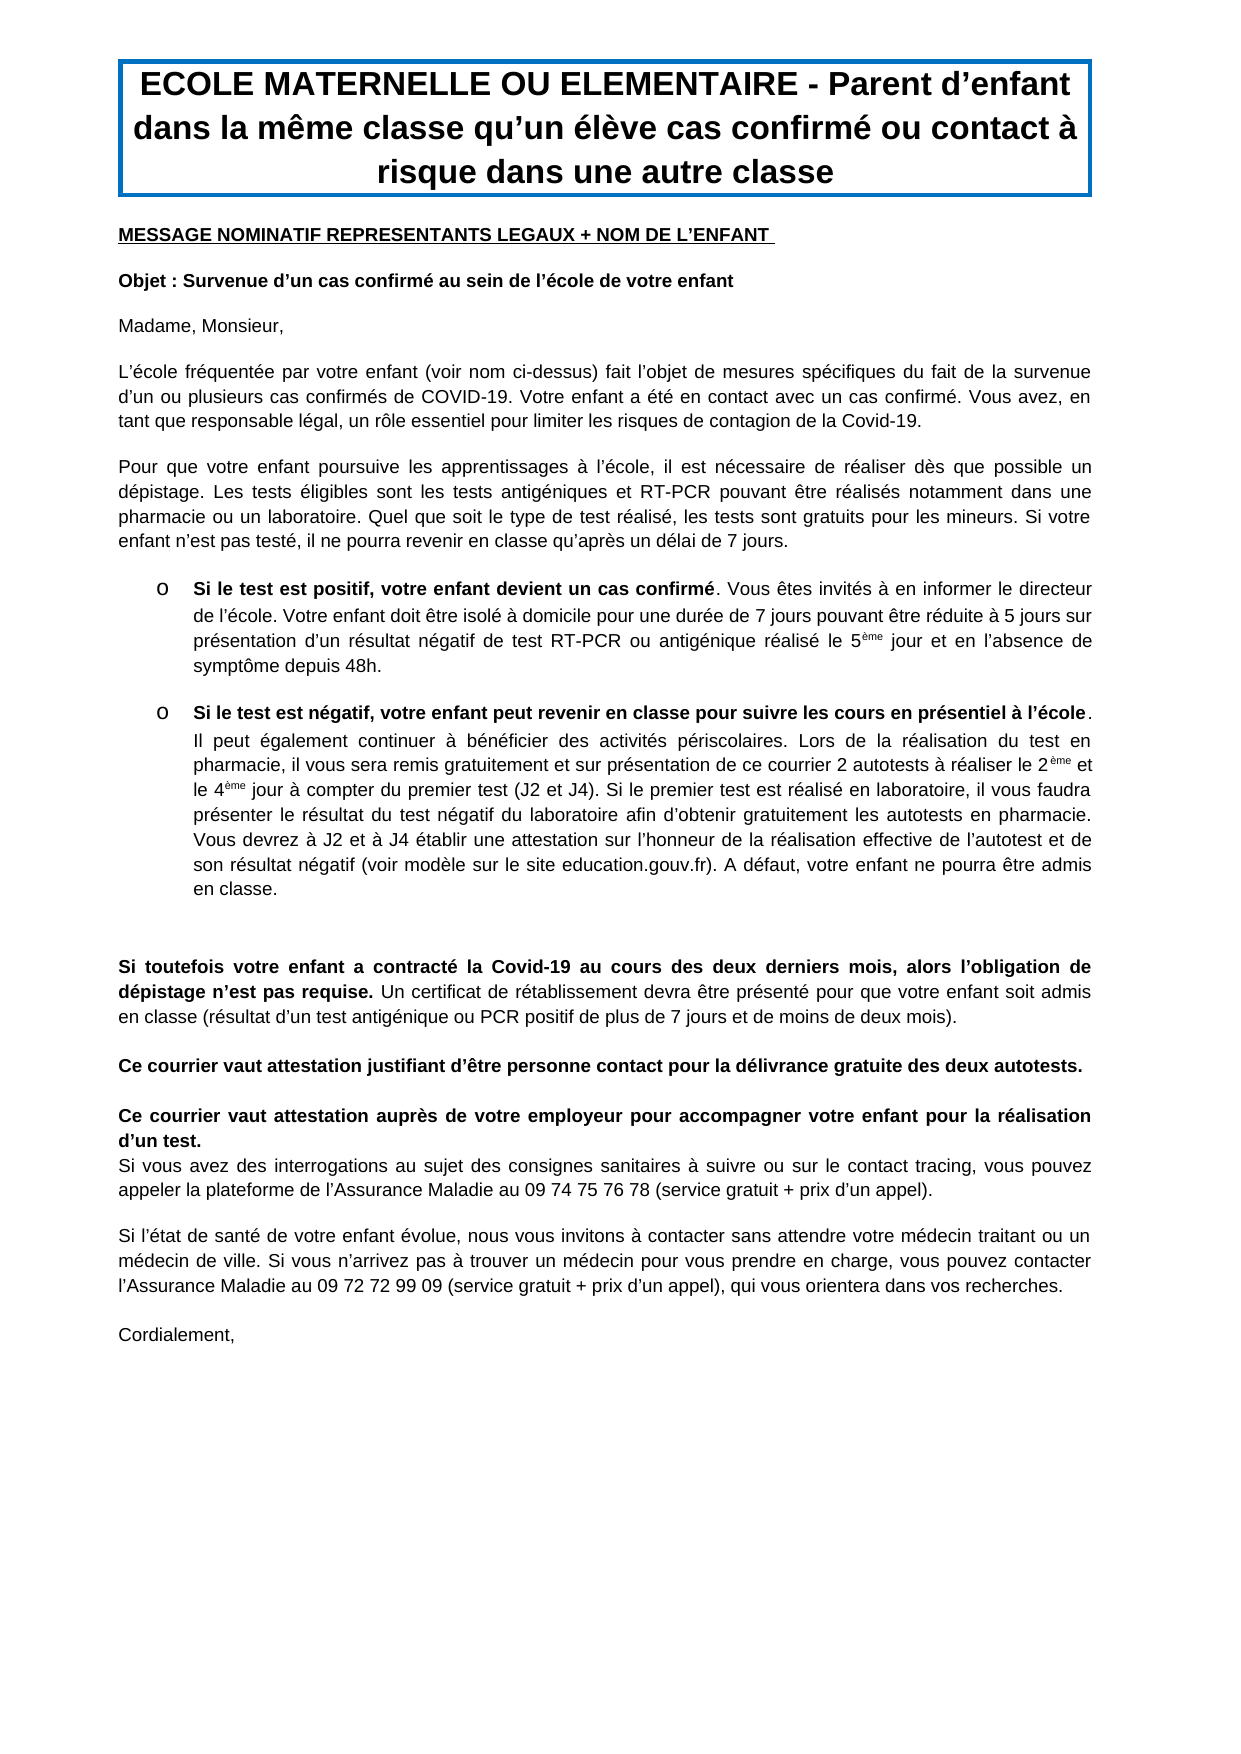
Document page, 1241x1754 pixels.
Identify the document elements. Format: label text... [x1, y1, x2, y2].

text Madame, Monsieur, [118, 315, 1092, 337]
list Si toutefois votre enfant a contracté la Covid-19 au cours des deux derniers mois, alors l’obligation de dépistage n’est pas requise. Un certificat de rétablissement devra être présenté pour que votre enfant soit admis en classe (résultat d’un test antigénique ou PCR positif de plus de 7 jours et de moins de deux mois). [118, 956, 1092, 1027]
text Cordialement, [118, 1324, 1092, 1346]
text Ce courrier vaut attestation justifiant d’être personne contact pour la délivrance gratuite des deux autotests. [118, 1055, 1092, 1077]
text Ce courrier vaut attestation auprès de votre employeur pour accompagner votre enfant pour la réalisation d’un test. [118, 1105, 1092, 1151]
text Si vous avez des interrogations au sujet des consignes sanitaires à suivre ou sur le contact tracing, vous pouvez appeler la plateforme de l’Assurance Maladie au 09 74 75 76 78 (service gratuit + prix d’un appel). [118, 1154, 1092, 1201]
text Pour que votre enfant poursuive les apprentissages à l’école, il est nécessaire de réaliser dès que possible un dépistage. Les tests éligibles sont les tests antigéniques et RT-PCR pouvant être réalisés notamment dans une pharmacie ou un laboratoire. Quel que soit le type de test réalisé, les tests sont gratuits pour les mineurs. Si votre enfant n’est pas testé, il ne pourra revenir en classe qu’après un délai de 7 jours. [118, 456, 1092, 552]
text Objet : Survenue d’un cas confirmé au sein de l’école de votre enfant [118, 269, 1092, 291]
text L’école fréquentée par votre enfant (voir nom ci-dessus) fait l’objet de mesures spécifiques du fait de la survenue d’un ou plusieurs cas confirmés de COVID-19. Votre enfant a été en contact avec un cas confirmé. Vous avez, en tant que responsable légal, un rôle essentiel pour limiter les risques de contagion de la Covid-19. [118, 361, 1092, 432]
list Si le test est négatif, votre enfant peut revenir en classe pour suivre les cours en présentiel à l’école. Il peut également continuer à bénéficier des activités périscolaires. Lors de la réalisation du test en pharmacie, il vous sera remis gratuitement et sur présentation de ce courrier 2 autotests à réaliser le 2ème et le 4ème jour à compter du premier test (J2 et J4). Si le premier test est réalisé en laboratoire, il vous faudra présenter le résultat du test négatif du laboratoire afin d’obtenir gratuitement les autotests en pharmacie. Vous devrez à J2 et à J4 établir une attestation sur l’honneur de la réalisation effective de l’autotest et de son résultat négatif (voir modèle sur le site education.gouv.fr). A défaut, votre enfant ne pourra être admis en classe. [156, 700, 1092, 900]
list Si le test est positif, votre enfant devient un cas confirmé. Vous êtes invités à en informer le directeur de l’école. Votre enfant doit être isolé à domicile pour une durée de 7 jours pouvant être réduite à 5 jours sur présentation d’un résultat négatif de test RT-PCR ou antigénique réalisé le 5ème jour et en l’absence de symptôme depuis 48h. [156, 576, 1092, 676]
text ECOLE MATERNELLE OU ELEMENTAIRE - Parent d’enfant dans la même classe qu’un élève cas confirmé ou contact à risque dans une autre classe [123, 64, 1088, 193]
text MESSAGE NOMINATIF REPRESENTANTS LEGAUX + NOM DE L’ENFANT [118, 224, 1092, 245]
text Si l’état de santé de votre enfant évolue, nous vous invitons à contacter sans attendre votre médecin traitant ou un médecin de ville. Si vous n’arrivez pas à trouver un médecin pour vous prendre en charge, vous pouvez contacter l’Assurance Maladie au 09 72 72 99 09 (service gratuit + prix d’un appel), qui vous orientera dans vos recherches. [118, 1225, 1092, 1296]
